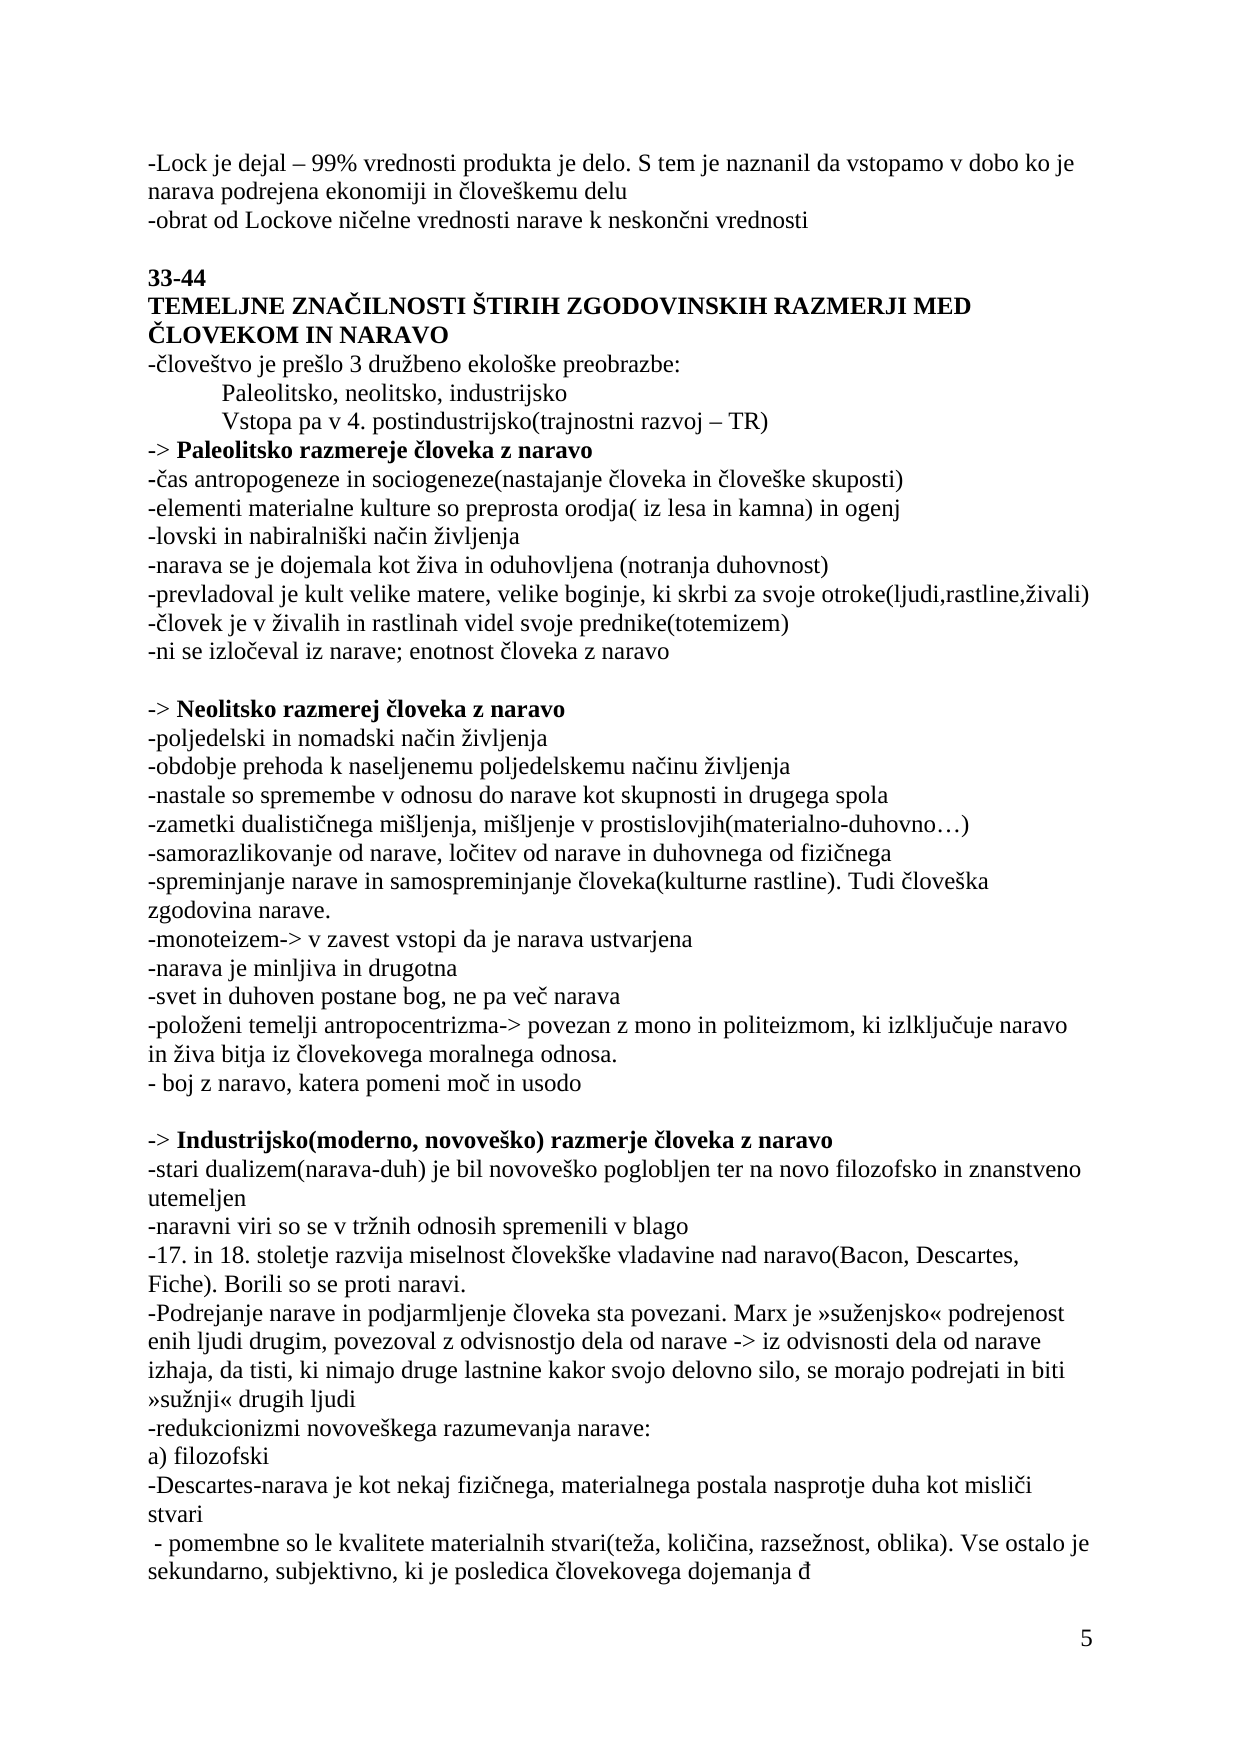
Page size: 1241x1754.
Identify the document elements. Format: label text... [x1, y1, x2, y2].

text -človeštvo je prešlo 3 družbeno ekološke preobrazbe: [148, 349, 1092, 378]
text -17. in 18. stoletje razvija miselnost človekške vladavine nad naravo(Bacon, Descartes, Fiche). Borili so se proti naravi. [148, 1240, 1092, 1298]
text -lovski in nabiralniški način življenja [148, 521, 1092, 550]
text -položeni temelji antropocentrizma-> povezan z mono in politeizmom, ki izlključuje naravo in živa bitja iz človekovega moralnega odnosa. [148, 1010, 1092, 1068]
text - pomembne so le kvalitete materialnih stvari(teža, količina, razsežnost, oblika). Vse ostalo je sekundarno, subjektivno, ki je posledica človekovega dojemanja đ [148, 1528, 1092, 1585]
text -Lock je dejal – 99% vrednosti produkta je delo. S tem je naznanil da vstopamo v dobo ko je narava podrejena ekonomiji in človeškemu delu [148, 148, 1092, 205]
text -> Paleolitsko razmereje človeka z naravo [148, 435, 1092, 464]
text -stari dualizem(narava-duh) je bil novoveško poglobljen ter na novo filozofsko in znanstveno utemeljen [148, 1154, 1092, 1211]
text -obrat od Lockove ničelne vrednosti narave k neskončni vrednosti [148, 205, 1092, 234]
text Vstopa pa v 4. postindustrijsko(trajnostni razvoj – TR) [148, 406, 1092, 435]
text -Descartes-narava je kot nekaj fizičnega, materialnega postala nasprotje duha kot misliči stvari [148, 1470, 1092, 1528]
text -prevladoval je kult velike matere, velike boginje, ki skrbi za svoje otroke(ljudi,rastline,živali) [148, 579, 1092, 608]
text 33-44 [148, 263, 1092, 291]
text -> Neolitsko razmerej človeka z naravo [148, 694, 1092, 723]
text -spreminjanje narave in samospreminjanje človeka(kulturne rastline). Tudi človeška zgodovina narave. [148, 866, 1092, 924]
text - boj z naravo, katera pomeni moč in usodo [148, 1068, 1092, 1096]
text -> Industrijsko(moderno, novoveško) razmerje človeka z naravo [148, 1125, 1092, 1154]
text -človek je v živalih in rastlinah videl svoje prednike(totemizem) [148, 608, 1092, 636]
text -svet in duhoven postane bog, ne pa več narava [148, 981, 1092, 1010]
text -monoteizem-> v zavest vstopi da je narava ustvarjena [148, 924, 1092, 953]
text -samorazlikovanje od narave, ločitev od narave in duhovnega od fizičnega [148, 838, 1092, 866]
text -zametki dualističnega mišljenja, mišljenje v prostislovjih(materialno-duhovno…) [148, 809, 1092, 838]
text -redukcionizmi novoveškega razumevanja narave: [148, 1413, 1092, 1441]
text -poljedelski in nomadski način življenja [148, 723, 1092, 751]
text -nastale so spremembe v odnosu do narave kot skupnosti in drugega spola [148, 780, 1092, 809]
text Paleolitsko, neolitsko, industrijsko [148, 378, 1092, 406]
text -Podrejanje narave in podjarmljenje človeka sta povezani. Marx je »suženjsko« podrejenost enih ljudi drugim, povezoval z odvisnostjo dela od narave -> iz odvisnosti dela od narave izhaja, da tisti, ki nimajo druge lastnine kakor svojo delovno silo, se morajo podrejati in biti »sužnji« drugih ljudi [148, 1298, 1092, 1413]
text -narava je minljiva in drugotna [148, 953, 1092, 981]
text -narava se je dojemala kot živa in oduhovljena (notranja duhovnost) [148, 550, 1092, 579]
text -elementi materialne kulture so preprosta orodja( iz lesa in kamna) in ogenj [148, 493, 1092, 521]
text -ni se izločeval iz narave; enotnost človeka z naravo [148, 636, 1092, 665]
text -čas antropogeneze in sociogeneze(nastajanje človeka in človeške skuposti) [148, 464, 1092, 493]
text a) filozofski [148, 1441, 1092, 1470]
text TEMELJNE ZNAČILNOSTI ŠTIRIH ZGODOVINSKIH RAZMERJI MED ČLOVEKOM IN NARAVO [148, 291, 1092, 349]
text -obdobje prehoda k naseljenemu poljedelskemu načinu življenja [148, 751, 1092, 780]
text -naravni viri so se v tržnih odnosih spremenili v blago [148, 1211, 1092, 1240]
